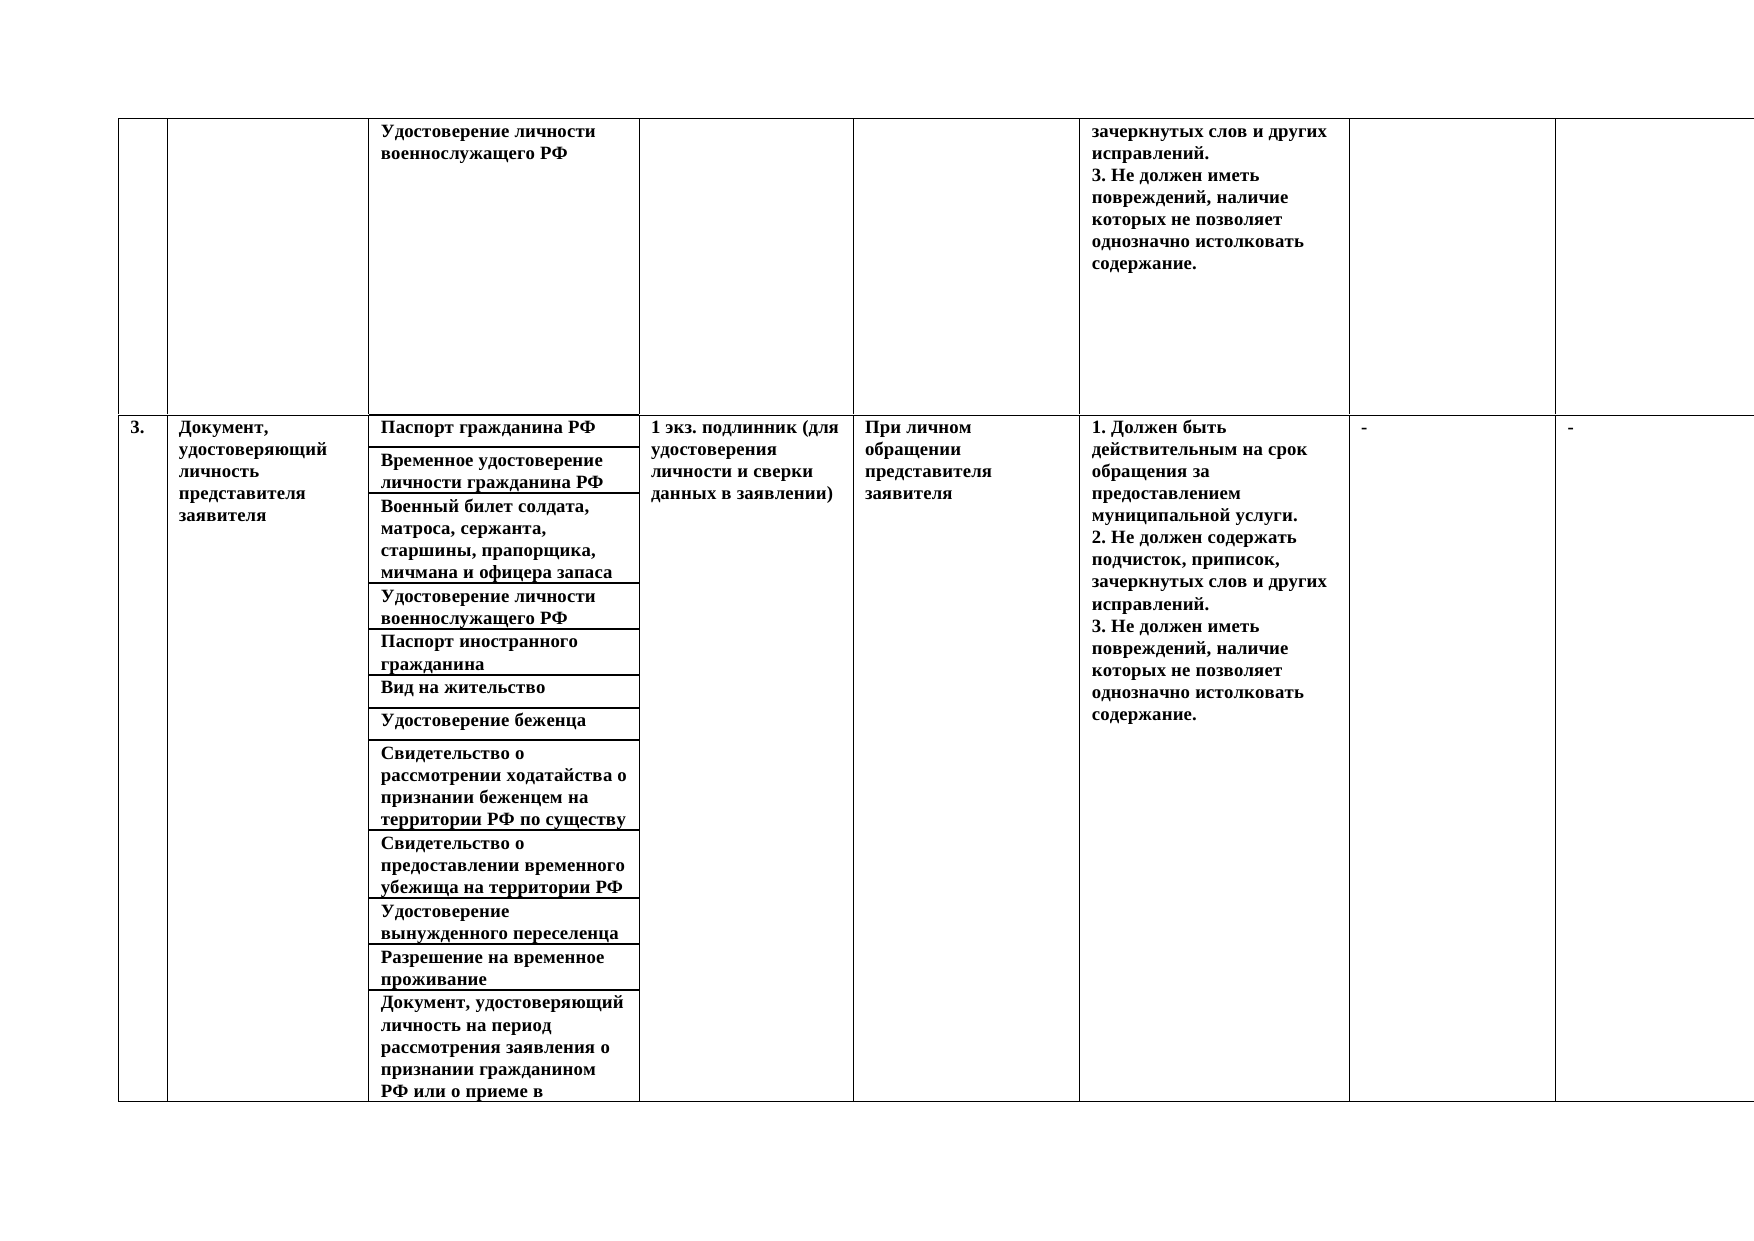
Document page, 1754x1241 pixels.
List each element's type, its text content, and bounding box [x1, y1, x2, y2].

table_cell Паспорт гражданина РФ [369, 416, 639, 446]
table_cell - [1556, 416, 1754, 1101]
table_cell [854, 119, 1079, 414]
table_cell 1. Должен быть действительным на срок обращения за предоставлением муниципальной услуги. 2. Не должен содержать подчисток, приписок, зачеркнутых слов и других исправлений. 3. Не должен иметь повреждений, наличие которых не позволяет однозначно истолковать содержание. [1080, 416, 1349, 1101]
table_cell Вид на жительство [369, 676, 639, 707]
table_cell Документ, удостоверяющий личность представителя заявителя [168, 416, 368, 1101]
table_cell 3. [119, 416, 167, 1101]
table_cell Удостоверение вынужденного переселенца [369, 899, 639, 943]
table_cell [119, 119, 167, 414]
table_cell [640, 119, 853, 414]
table_cell Удостоверение личности военнослужащего РФ [369, 584, 639, 628]
table_cell Военный билет солдата, матроса, сержанта, старшины, прапорщика, мичмана и офицера запаса [369, 494, 639, 582]
table_cell Свидетельство о предоставлении временного убежища на территории РФ [369, 831, 639, 897]
table_cell 1 экз. подлинник (для удостоверения личности и сверки данных в заявлении) [640, 416, 853, 1101]
table_cell При личном обращении представителя заявителя [854, 416, 1079, 1101]
table_cell Разрешение на временное проживание [369, 945, 639, 989]
table_cell Паспорт иностранного гражданина [369, 630, 639, 674]
table_cell - [1350, 119, 1555, 414]
table_cell - [1350, 416, 1555, 1101]
table_cell Свидетельство о рассмотрении ходатайства о признании беженцем на территории РФ по существу [369, 741, 639, 829]
table_cell Удостоверение беженца [369, 709, 639, 739]
table_cell - [1556, 119, 1754, 414]
table_cell Удостоверение личности военнослужащего РФ [369, 119, 639, 414]
table_cell Документ, удостоверяющий личность на период рассмотрения заявления о признании гражданином РФ или о приеме в [369, 991, 639, 1101]
table_cell [168, 119, 368, 414]
table_cell зачеркнутых слов и других исправлений. 3. Не должен иметь повреждений, наличие которых не позволяет однозначно истолковать содержание. [1080, 119, 1349, 414]
table_cell Временное удостоверение личности гражданина РФ [369, 448, 639, 492]
